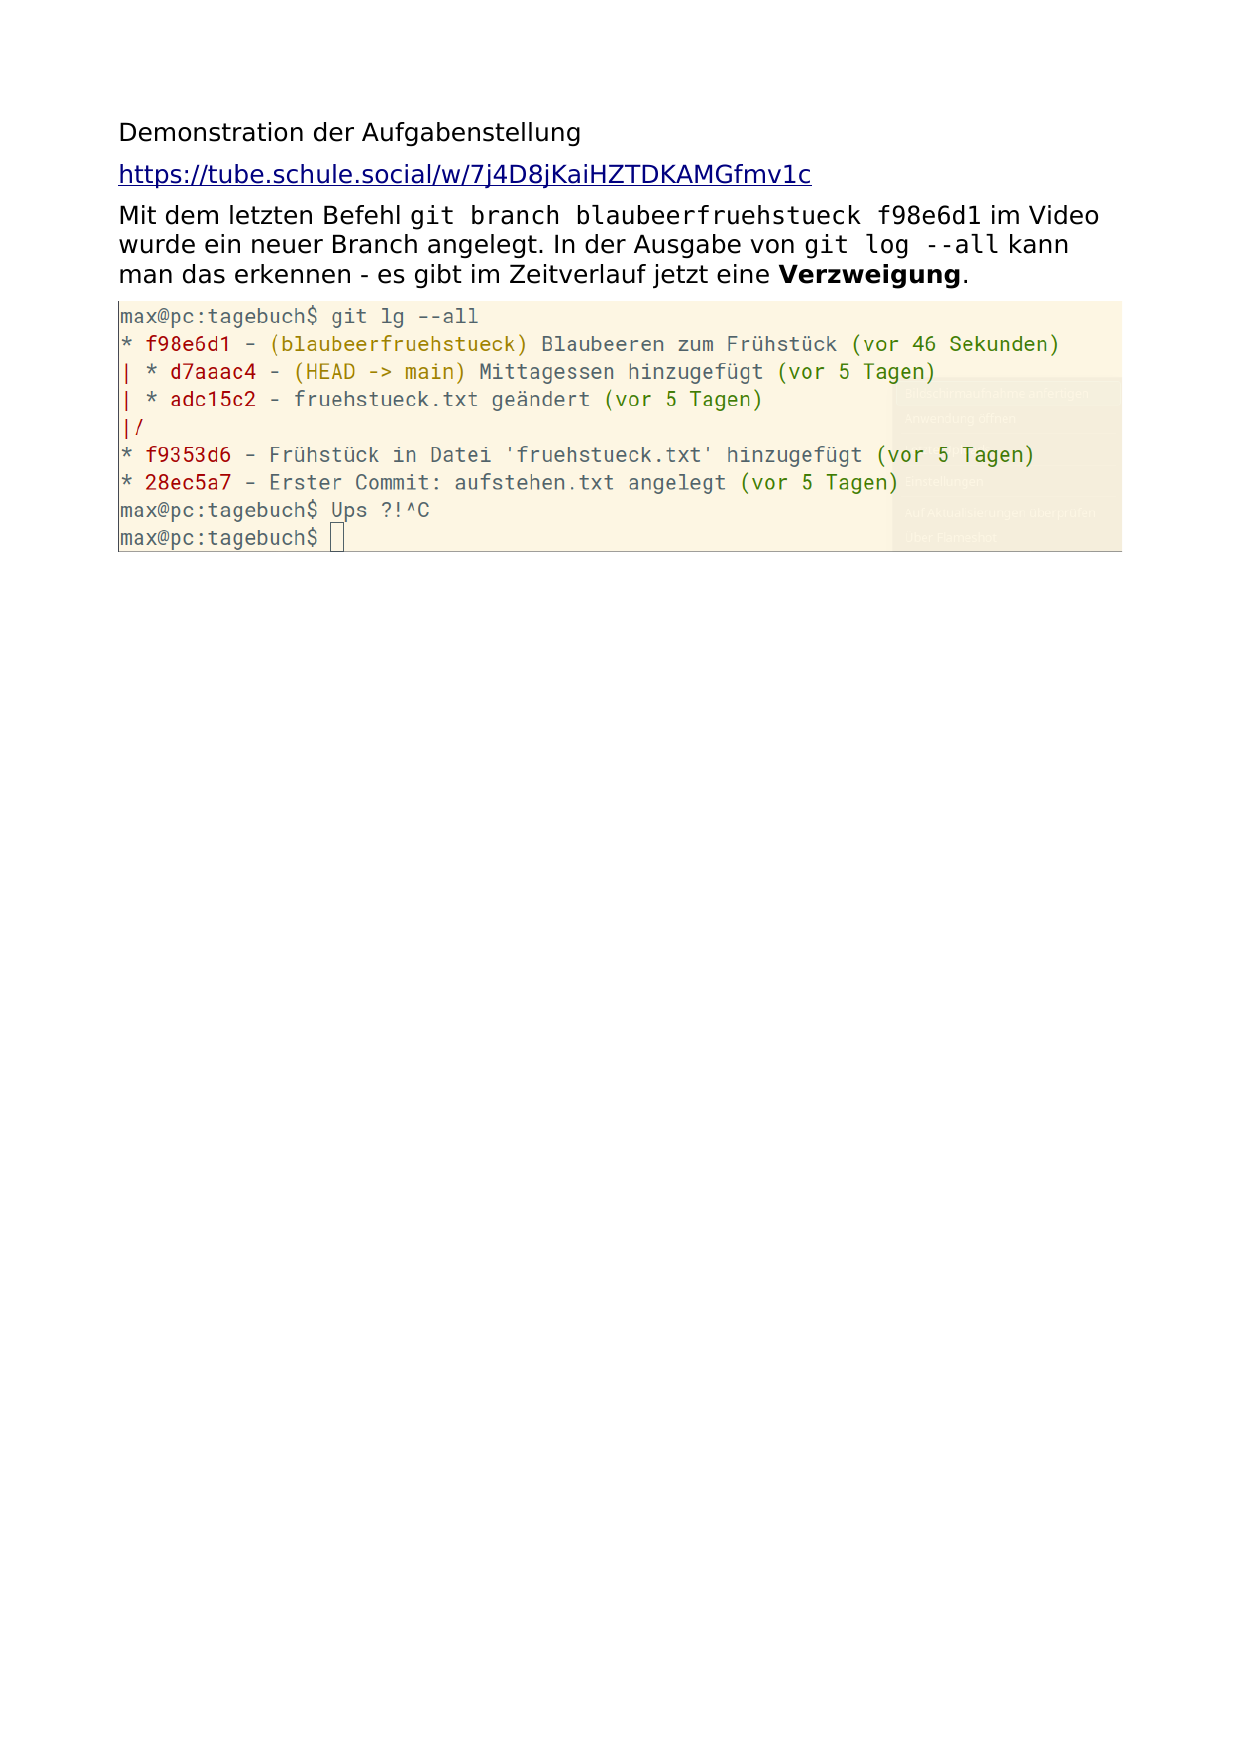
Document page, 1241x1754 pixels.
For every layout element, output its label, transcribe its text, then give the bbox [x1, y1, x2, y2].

text Mit dem letzten Befehl git branch blaubeerfruehstueck f98e6d1 im Video wurde ein neuer Branch angelegt. In der Ausgabe von git log --all kann man das erkennen - es gibt im Zeitverlauf jetzt eine Verzweigung. [118, 201, 1122, 289]
text Demonstration der Aufgabenstellung [118, 118, 1122, 147]
picture [118, 301, 1123, 552]
text https://tube.schule.social/w/7j4D8jKaiHZTDKAMGfmv1c [118, 160, 1122, 189]
